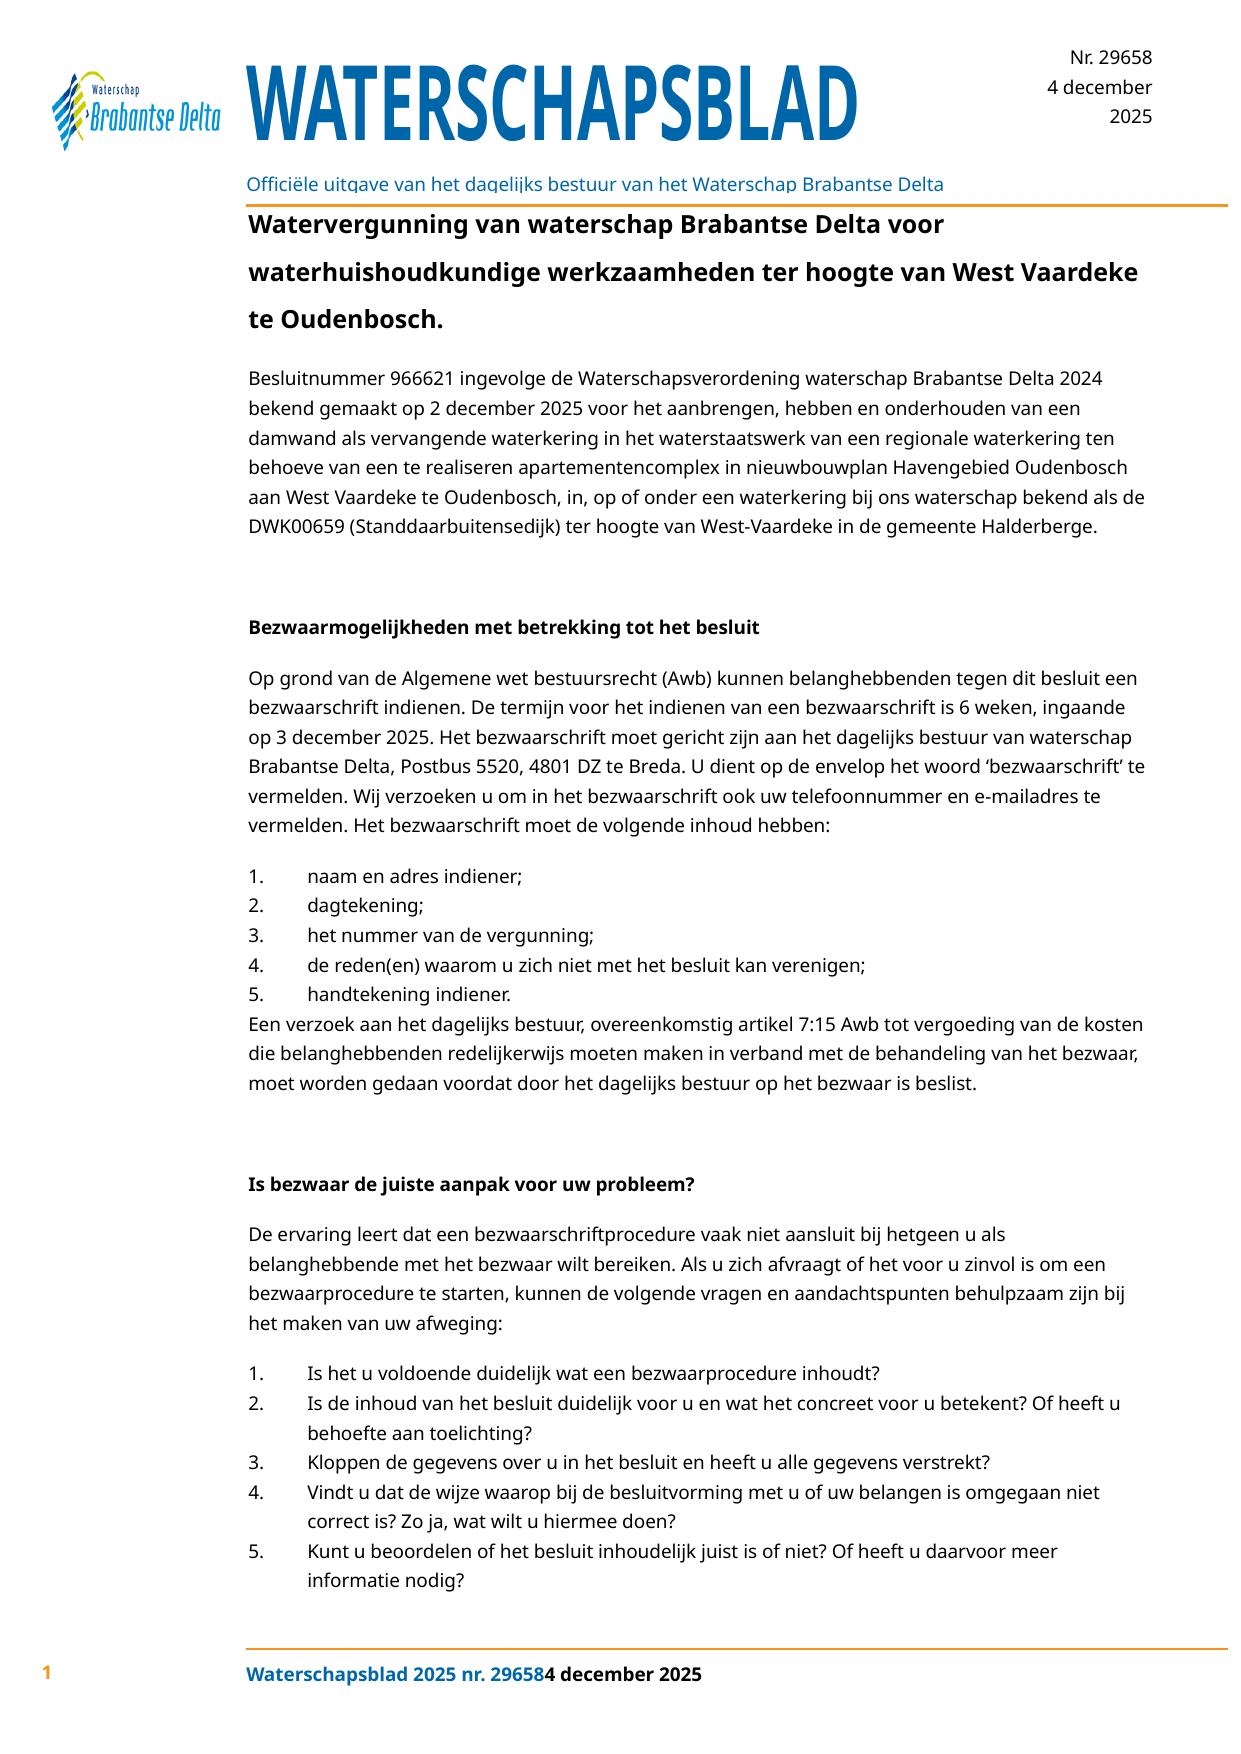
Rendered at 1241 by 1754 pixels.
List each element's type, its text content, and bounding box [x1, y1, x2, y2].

list Is het u voldoende duidelijk wat een bezwaarprocedure inhoudt? [248, 1361, 1152, 1386]
text Watervergunning van waterschap Brabantse Delta voor waterhuishoudkundige werkzaamheden ter hoogte van West Vaardeke te Oudenbosch. [248, 207, 1152, 336]
list Vindt u dat de wijze waarop bij de besluitvorming met u of uw belangen is omgegaan niet correct is? Zo ja, wat wilt u hiermee doen? [248, 1479, 1152, 1534]
list naam en adres indiener; [248, 863, 1152, 889]
text Besluitnummer 966621 ingevolge de Waterschapsverordening waterschap Brabantse Delta 2024 bekend gemaakt op 2 december 2025 voor het aanbrengen, hebben en onderhouden van een damwand als vervangende waterkering in het waterstaatswerk van een regionale waterkering ten behoeve van een te realiseren apartementencomplex in nieuwbouwplan Havengebied Oudenbosch aan West Vaardeke te Oudenbosch, in, op of onder een waterkering bij ons waterschap bekend als de DWK00659 (Standdaarbuitensedijk) ter hoogte van West-Vaardeke in de gemeente Halderberge. [248, 366, 1152, 539]
list dagtekening; [248, 893, 1152, 918]
list Kunt u beoordelen of het besluit inhoudelijk juist is of niet? Of heeft u daarvoor meer informatie nodig? [248, 1538, 1152, 1593]
text Is bezwaar de juiste aanpak voor uw probleem? [248, 1171, 1152, 1197]
list het nummer van de vergunning; [248, 922, 1152, 948]
text Op grond van de Algemene wet bestuursrecht (Awb) kunnen belanghebbenden tegen dit besluit een bezwaarschrift indienen. De termijn voor het indienen van een bezwaarschrift is 6 weken, ingaande op 3 december 2025. Het bezwaarschrift moet gericht zijn aan het dagelijks bestuur van waterschap Brabantse Delta, Postbus 5520, 4801 DZ te Breda. U dient op de envelop het woord ‘bezwaarschrift’ te vermelden. Wij verzoeken u om in het bezwaarschrift ook uw telefoonnummer en e‑mailadres te vermelden. Het bezwaarschrift moet de volgende inhoud hebben: [248, 665, 1152, 838]
text De ervaring leert dat een bezwaarschriftprocedure vaak niet aansluit bij hetgeen u als belanghebbende met het bezwaar wilt bereiken. Als u zich afvraagt of het voor u zinvol is om een bezwaarprocedure te starten, kunnen de volgende vragen en aandachtspunten behulpzaam zijn bij het maken van uw afweging: [248, 1221, 1152, 1336]
list de reden(en) waarom u zich niet met het besluit kan verenigen; [248, 952, 1152, 977]
list Kloppen de gegevens over u in het besluit en heeft u alle gegevens verstrekt? [248, 1449, 1152, 1475]
picture [41, 47, 231, 172]
list Is de inhoud van het besluit duidelijk voor u en wat het concreet voor u betekent? Of heeft u behoefte aan toelichting? [248, 1390, 1152, 1445]
text Bezwaarmogelijkheden met betrekking tot het besluit [248, 614, 1152, 640]
list handtekening indiener. [248, 981, 1152, 1007]
text Een verzoek aan het dagelijks bestuur, overeenkomstig artikel 7:15 Awb tot vergoeding van de kosten die belanghebbenden redelijkerwijs moeten maken in verband met de behandeling van het bezwaar, moet worden gedaan voordat door het dagelijks bestuur op het bezwaar is beslist. [248, 1011, 1152, 1096]
